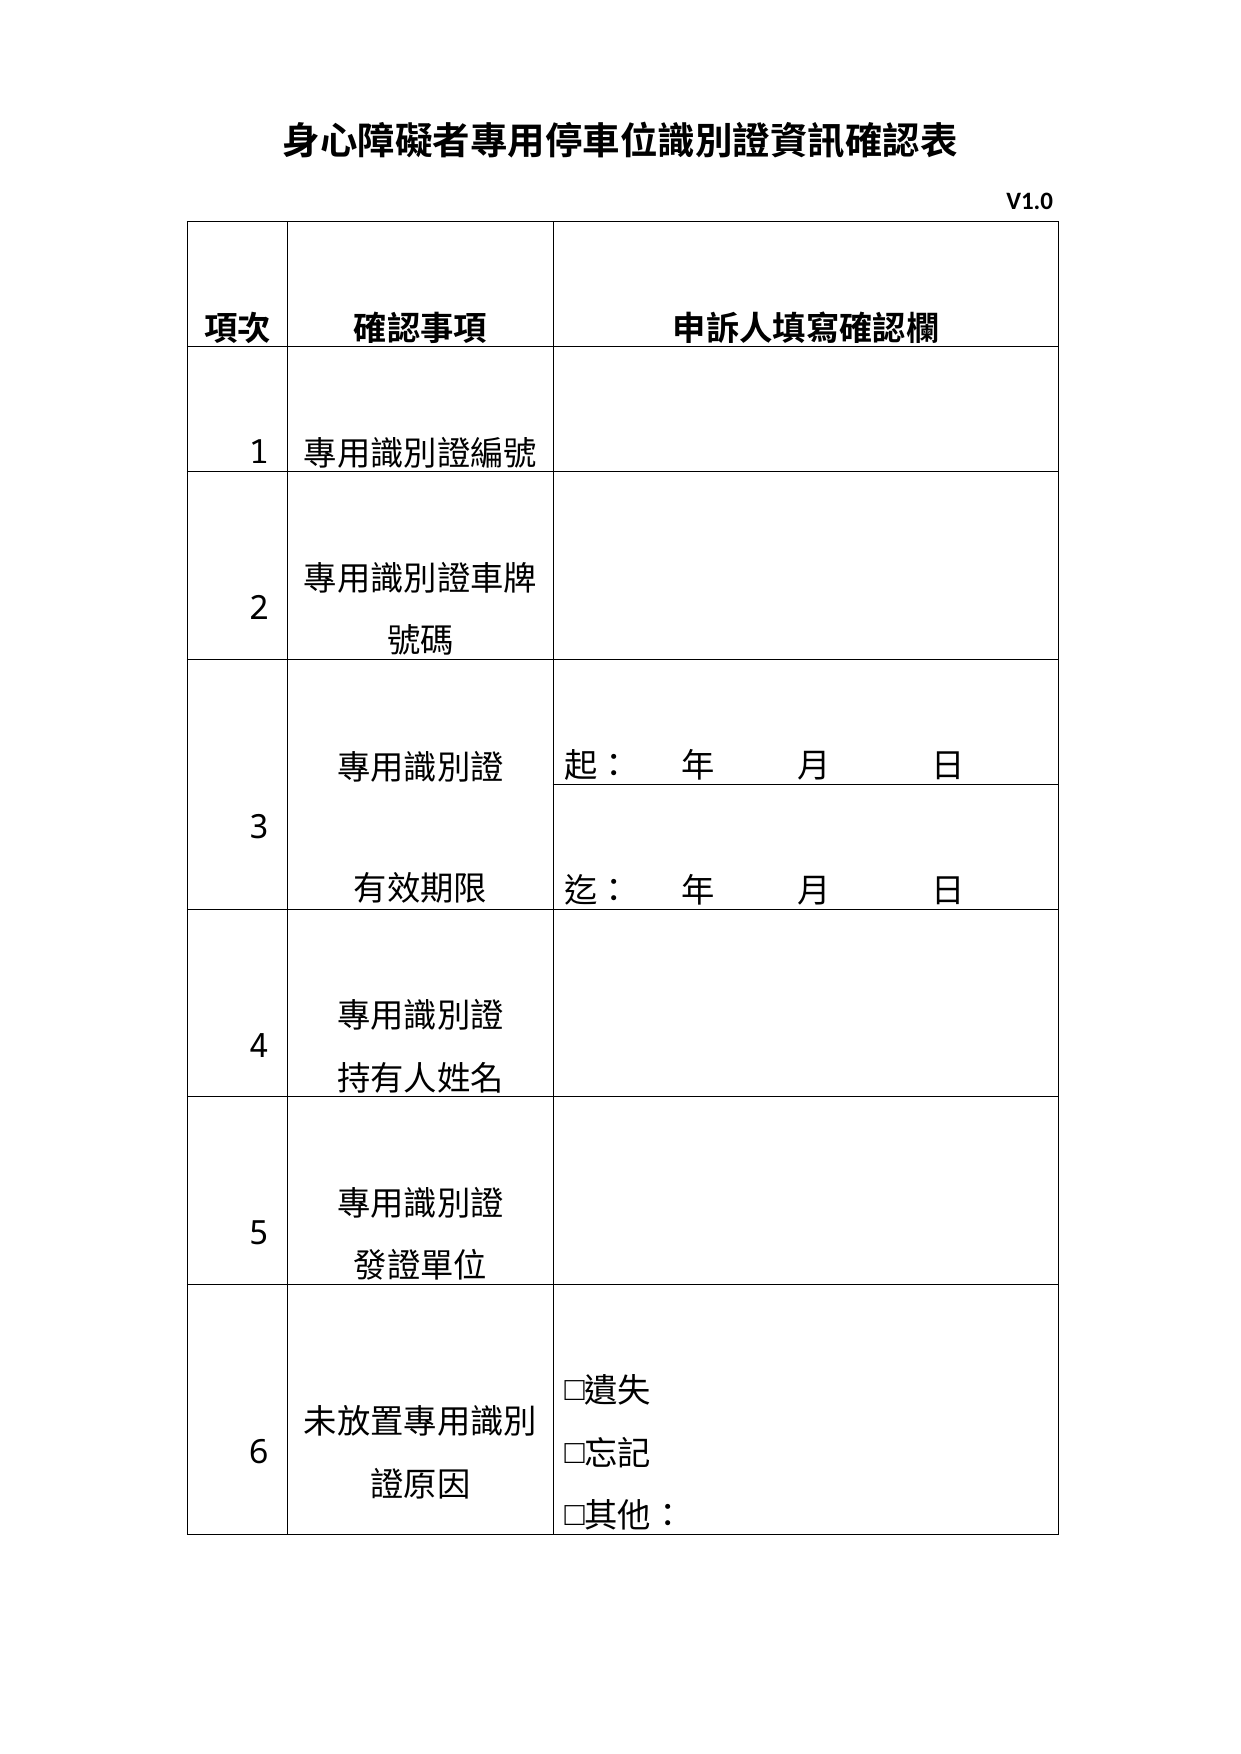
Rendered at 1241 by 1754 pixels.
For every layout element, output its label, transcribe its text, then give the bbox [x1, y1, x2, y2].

table_cell 未放置專用識別證原因 [288, 1285, 553, 1534]
table_cell 專用識別證 持有人姓名 [288, 910, 553, 1096]
table_cell [188, 1285, 287, 1534]
table_cell [188, 1097, 287, 1284]
table_cell [554, 472, 1058, 659]
table_cell 專用識別證 有效期限 [288, 660, 553, 909]
table_cell [188, 660, 287, 909]
text V1.0 [187, 159, 1053, 221]
table_cell 迄： 年 月 日 [554, 785, 1058, 909]
table_cell 專用識別證編號 [288, 347, 553, 471]
table_cell [554, 347, 1058, 471]
table_header 申訴人填寫確認欄 [554, 222, 1058, 346]
table_cell [554, 1097, 1058, 1284]
table_cell 專用識別證 發證單位 [288, 1097, 553, 1284]
table_header 確認事項 [288, 222, 553, 346]
text 身心障礙者專用停車位識別證資訊確認表 [187, 96, 1053, 159]
table_cell 專用識別證車牌號碼 [288, 472, 553, 659]
table_cell [188, 910, 287, 1096]
table_header 項次 [188, 222, 287, 346]
table_cell 起： 年 月 日 [554, 660, 1058, 784]
table_cell □遺失 □忘記 □其他： [554, 1285, 1058, 1534]
table_cell [188, 347, 287, 471]
table_cell [188, 472, 287, 659]
table_cell [554, 910, 1058, 1096]
